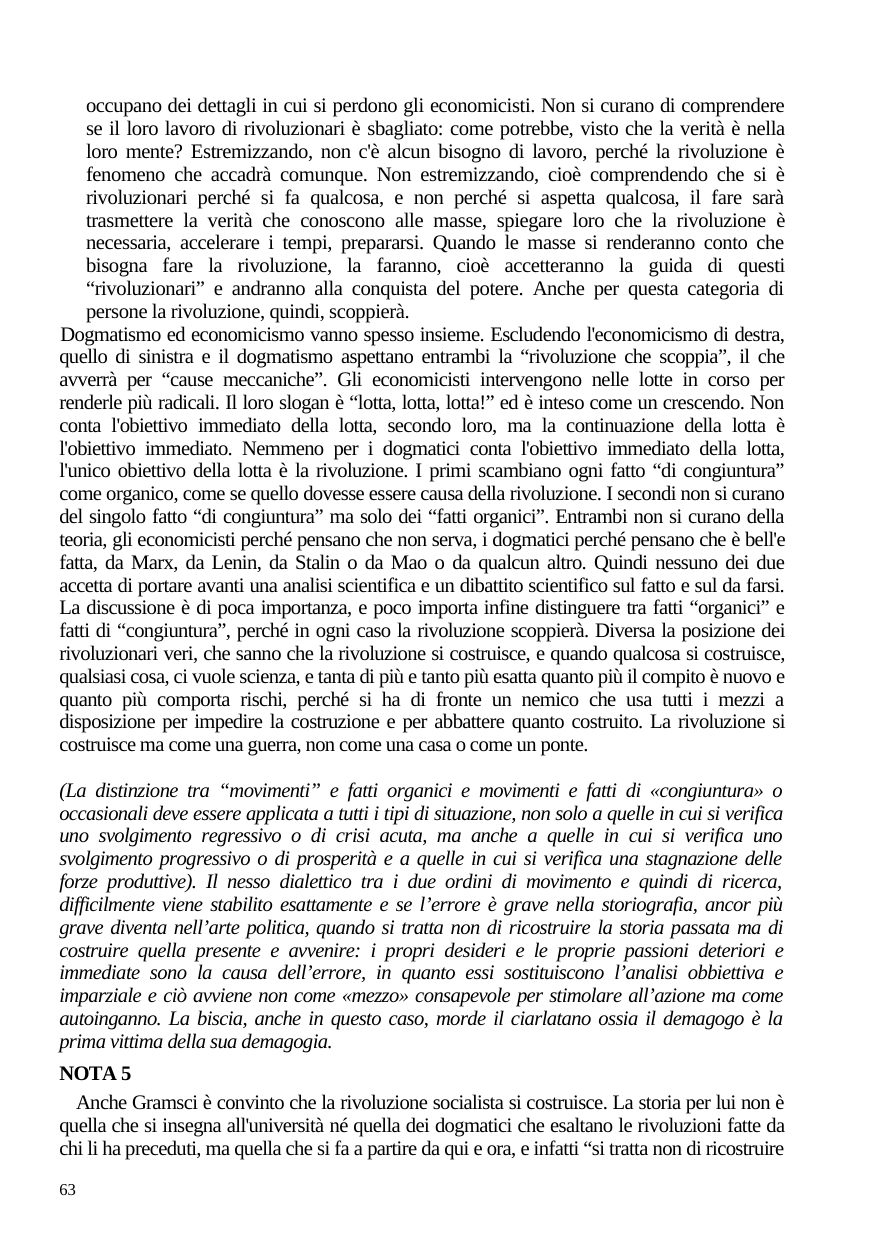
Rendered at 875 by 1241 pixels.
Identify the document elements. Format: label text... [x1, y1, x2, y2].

text Dogmatismo ed economicismo vanno spesso insieme. Escludendo l'economicismo di destra, quello di sinistra e il dogmatismo aspettano entrambi la “rivoluzione che scoppia”, il che avverrà per “cause meccaniche”. Gli economicisti intervengono nelle lotte in corso per renderle più radicali. Il loro slogan è “lotta, lotta, lotta!” ed è inteso come un crescendo. Non conta l'obiettivo immediato della lotta, secondo loro, ma la continuazione della lotta è l'obiettivo immediato. Nemmeno per i dogmatici conta l'obiettivo immediato della lotta, l'unico obiettivo della lotta è la rivoluzione. I primi scambiano ogni fatto “di congiuntura” come organico, come se quello dovesse essere causa della rivoluzione. I secondi non si curano del singolo fatto “di congiuntura” ma solo dei “fatti organici”. Entrambi non si curano della teoria, gli economicisti perché pensano che non serva, i dogmatici perché pensano che è bell'e fatta, da Marx, da Lenin, da Stalin o da Mao o da qualcun altro. Quindi nessuno dei due accetta di portare avanti una analisi scientifica e un dibattito scientifico sul fatto e sul da farsi. La discussione è di poca importanza, e poco importa infine distinguere tra fatti “organici” e fatti di “congiuntura”, perché in ogni caso la rivoluzione scoppierà. Diversa la posizione dei rivoluzionari veri, che sanno che la rivoluzione si costruisce, e quando qualcosa si costruisce, qualsiasi cosa, ci vuole scienza, e tanta di più e tanto più esatta quanto più il compito è nuovo e quanto più comporta rischi, perché si ha di fronte un nemico che usa tutti i mezzi a disposizione per impedire la costruzione e per abbattere quanto costruito. La rivoluzione si costruisce ma come una guerra, non come una casa o come un ponte. [59, 323, 786, 756]
list occupano dei dettagli in cui si perdono gli economicisti. Non si curano di comprendere se il loro lavoro di rivoluzionari è sbagliato: come potrebbe, visto che la verità è nella loro mente? Estremizzando, non c'è alcun bisogno di lavoro, perché la rivoluzione è fenomeno che accadrà comunque. Non estremizzando, cioè comprendendo che si è rivoluzionari perché si fa qualcosa, e non perché si aspetta qualcosa, il fare sarà trasmettere la verità che conoscono alle masse, spiegare loro che la rivoluzione è necessaria, accelerare i tempi, prepararsi. Quando le masse si renderanno conto che bisogna fare la rivoluzione, la faranno, cioè accetteranno la guida di questi “rivoluzionari” e andranno alla conquista del potere. Anche per questa categoria di persone la rivoluzione, quindi, scoppierà. [59, 94, 786, 323]
text Anche Gramsci è convinto che la rivoluzione socialista si costruisce. La storia per lui non è quella che si insegna all'università né quella dei dogmatici che esaltano le rivoluzioni fatte da chi li ha preceduti, ma quella che si fa a partire da qui e ora, e infatti “si tratta non di ricostruire [59, 1091, 786, 1160]
text NOTA 5 [59, 1062, 786, 1085]
text (La distinzione tra “movimenti” e fatti organici e movimenti e fatti di «congiuntura» o occasionali deve essere applicata a tutti i tipi di situazione, non solo a quelle in cui si verifica uno svolgimento regressivo o di crisi acuta, ma anche a quelle in cui si verifica uno svolgimento progressivo o di prosperità e a quelle in cui si verifica una stagnazione delle forze produttive). Il nesso dialettico tra i due ordini di movimento e quindi di ricerca, difficilmente viene stabilito esattamente e se l’errore è grave nella storiografia, ancor più grave diventa nell’arte politica, quando si tratta non di ricostruire la storia passata ma di costruire quella presente e avvenire: i propri desideri e le proprie passioni deteriori e immediate sono la causa dell’errore, in quanto essi sostituiscono l’analisi obbiettiva e imparziale e ciò avviene non come «mezzo» consapevole per stimolare all’azione ma come autoinganno. La biscia, anche in questo caso, morde il ciarlatano ossia il demagogo è la prima vittima della sua demagogia. [59, 779, 786, 1053]
